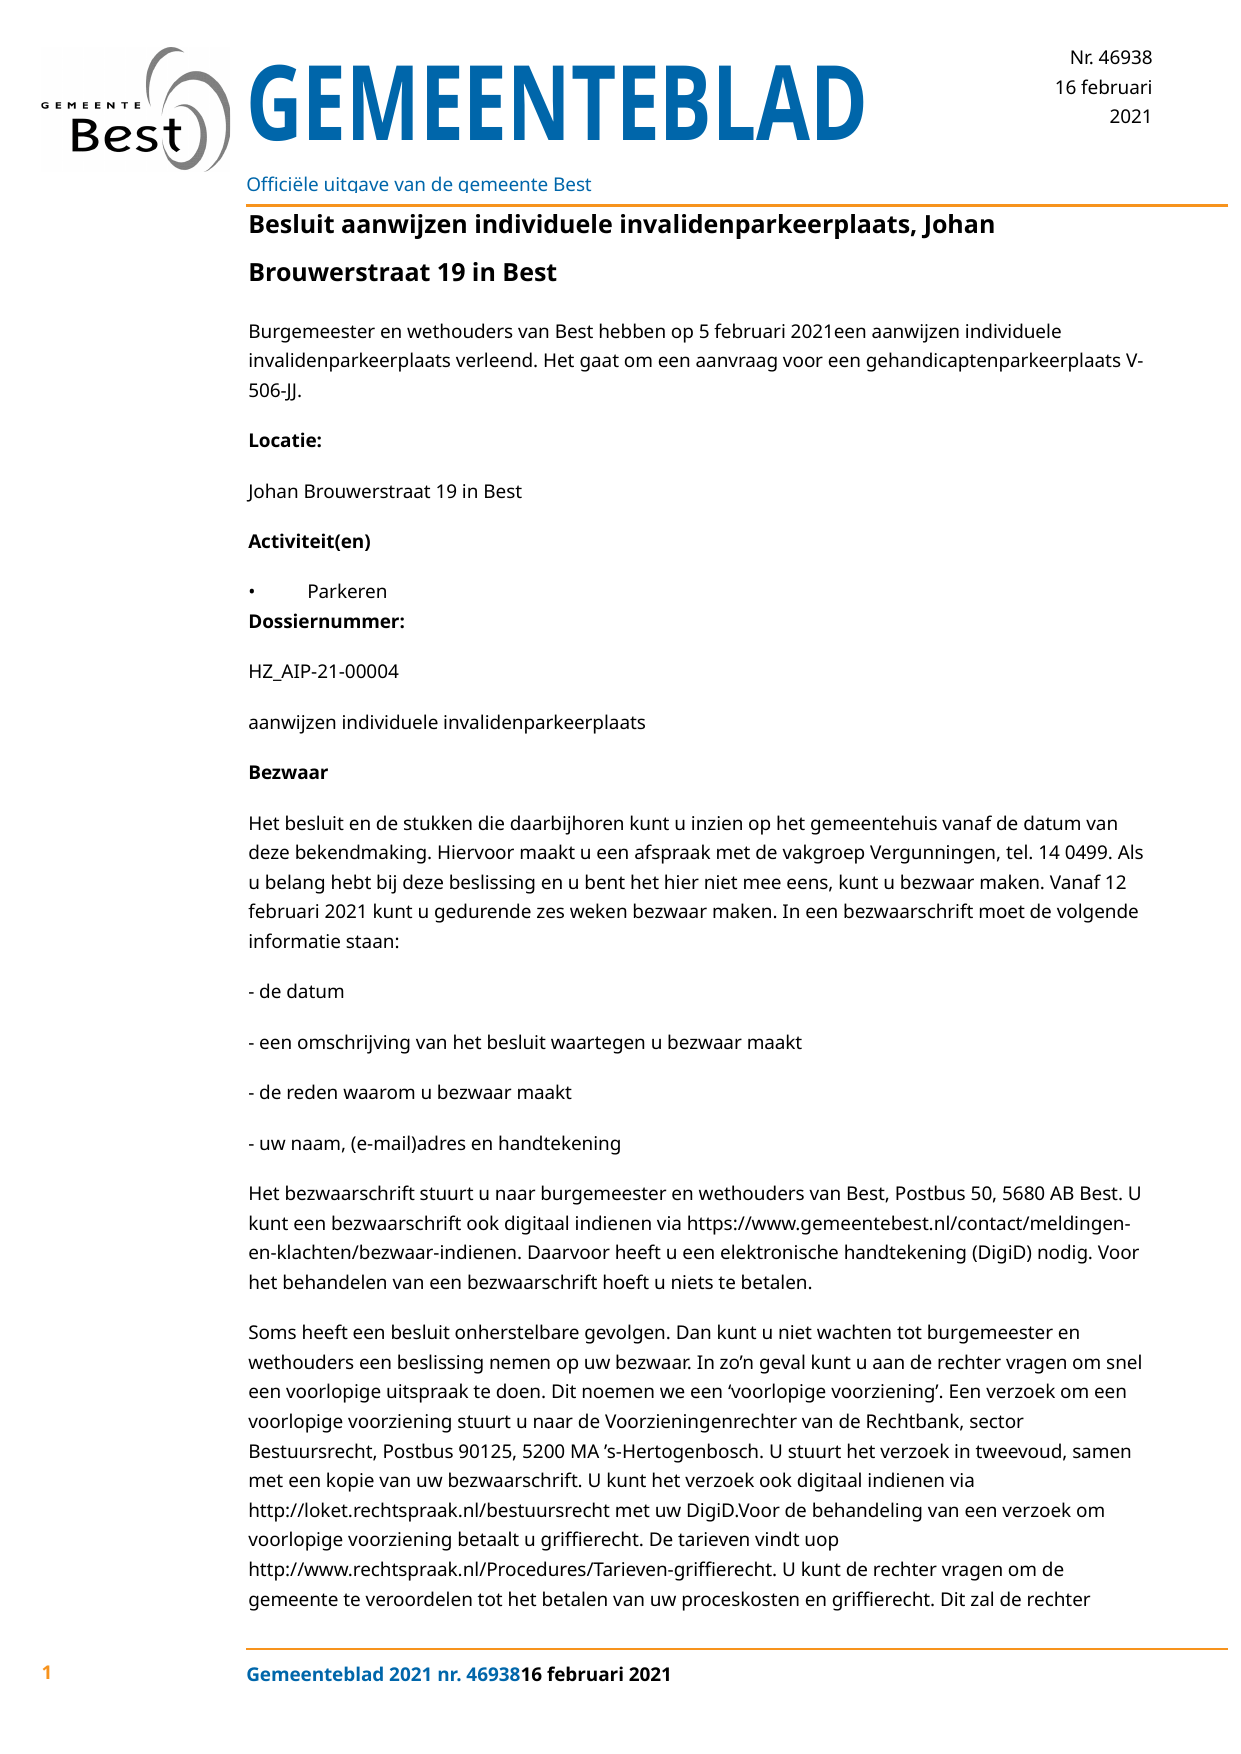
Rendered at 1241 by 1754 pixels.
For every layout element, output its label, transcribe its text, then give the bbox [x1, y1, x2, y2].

text Dossiernummer: [248, 608, 1152, 634]
text - uw naam, (e-mail)adres en handtekening [248, 1130, 1152, 1156]
text Het bezwaarschrift stuurt u naar burgemeester en wethouders van Best, Postbus 50, 5680 AB Best. U kunt een bezwaarschrift ook digitaal indienen via https://www.gemeentebest.nl/contact/meldingen-en-klachten/bezwaar-indienen. Daarvoor heeft u een elektronische handtekening (DigiD) nodig. Voor het behandelen van een bezwaarschrift hoeft u niets te betalen. [248, 1180, 1152, 1295]
text Johan Brouwerstraat 19 in Best [248, 478, 1152, 504]
text - de datum [248, 979, 1152, 1004]
text Burgemeester en wethouders van Best hebben op 5 februari 2021een aanwijzen individuele invalidenparkeerplaats verleend. Het gaat om een aanvraag voor een gehandicaptenparkeerplaats V-506-JJ. [248, 318, 1152, 403]
text Soms heeft een besluit onherstelbare gevolgen. Dan kunt u niet wachten tot burgemeester en wethouders een beslissing nemen op uw bezwaar. In zo’n geval kunt u aan de rechter vragen om snel een voorlopige uitspraak te doen. Dit noemen we een ‘voorlopige voorziening’. Een verzoek om een voorlopige voorziening stuurt u naar de Voorzieningenrechter van de Rechtbank, sector Bestuursrecht, Postbus 90125, 5200 MA ’s-Hertogenbosch. U stuurt het verzoek in tweevoud, samen met een kopie van uw bezwaarschrift. U kunt het verzoek ook digitaal indienen via http://loket.rechtspraak.nl/bestuursrecht met uw DigiD.Voor de behandeling van een verzoek om voorlopige voorziening betaalt u griffierecht. De tarieven vindt uop http://www.rechtspraak.nl/Procedures/Tarieven-griffierecht. U kunt de rechter vragen om de gemeente te veroordelen tot het betalen van uw proceskosten en griffierecht. Dit zal de rechter [248, 1319, 1152, 1612]
text Besluit aanwijzen individuele invalidenparkeerplaats, Johan Brouwerstraat 19 in Best [248, 207, 1152, 288]
text HZ_AIP-21-00004 [248, 659, 1152, 684]
text - een omschrijving van het besluit waartegen u bezwaar maakt [248, 1029, 1152, 1055]
list Parkeren [248, 579, 1152, 604]
text Bezwaar [248, 759, 1152, 785]
text Activiteit(en) [248, 528, 1152, 554]
picture [41, 47, 231, 172]
text aanwijzen individuele invalidenparkeerplaats [248, 709, 1152, 735]
text Het besluit en de stukken die daarbijhoren kunt u inzien op het gemeentehuis vanaf de datum van deze bekendmaking. Hiervoor maakt u een afspraak met de vakgroep Vergunningen, tel. 14 0499. Als u belang hebt bij deze beslissing en u bent het hier niet mee eens, kunt u bezwaar maken. Vanaf 12 februari 2021 kunt u gedurende zes weken bezwaar maken. In een bezwaarschrift moet de volgende informatie staan: [248, 810, 1152, 954]
text Locatie: [248, 427, 1152, 453]
text - de reden waarom u bezwaar maakt [248, 1079, 1152, 1105]
